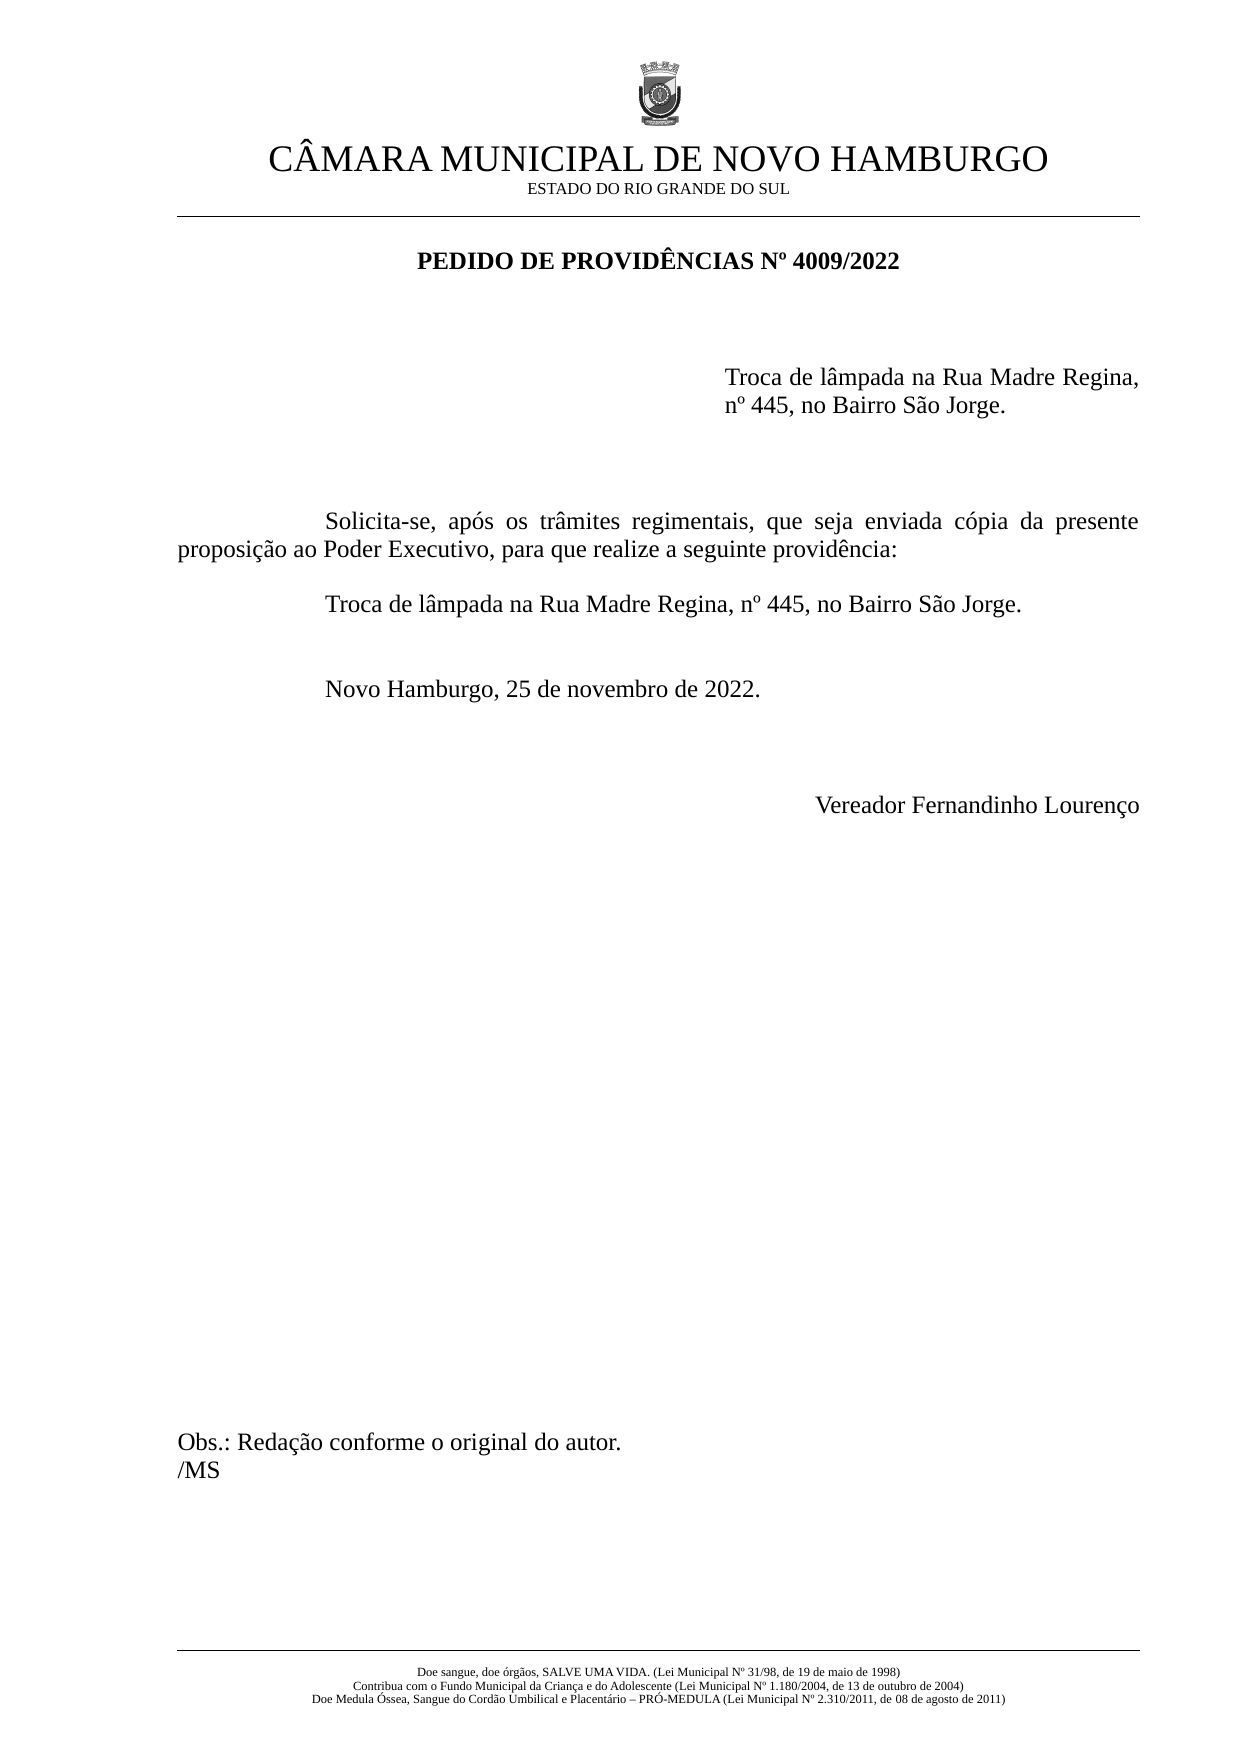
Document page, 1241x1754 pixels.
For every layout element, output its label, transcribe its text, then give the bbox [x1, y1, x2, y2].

list Troca de lâmpada na Rua Madre Regina, nº 445, no Bairro São Jorge. [687, 363, 1140, 418]
text Obs.: Redação conforme o original do autor. [177, 1428, 1140, 1456]
list Troca de lâmpada na Rua Madre Regina, nº 445, no Bairro São Jorge. [177, 590, 1140, 618]
text PEDIDO DE PROVIDÊNCIAS Nº 4009/2022 [177, 247, 1140, 274]
text Solicita-se, após os trâmites regimentais, que seja enviada cópia da presente proposição ao Poder Executivo, para que realize a seguinte providência: [177, 507, 1140, 562]
text /MS [177, 1456, 1140, 1484]
text Novo Hamburgo, 25 de novembro de 2022. [177, 675, 1140, 703]
text Vereador Fernandinho Lourenço [649, 791, 1140, 819]
